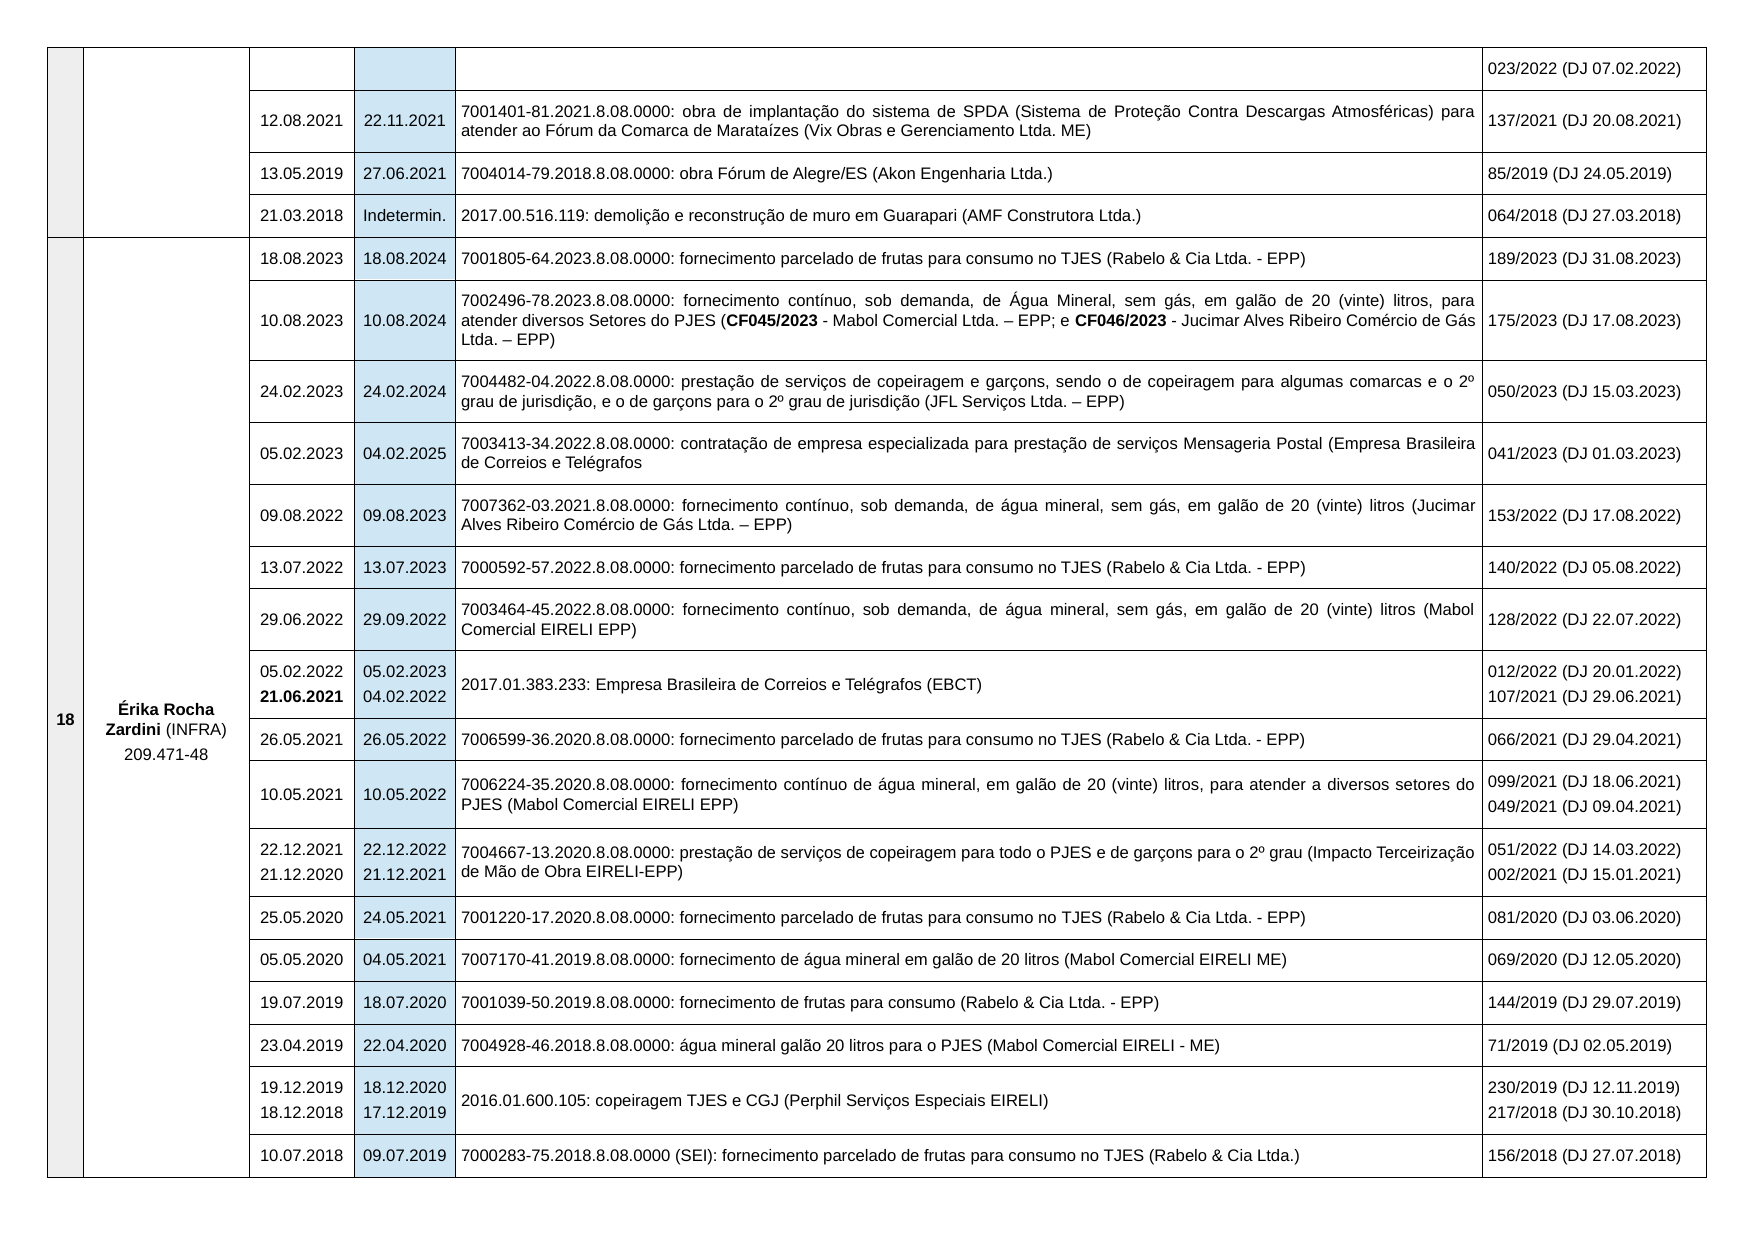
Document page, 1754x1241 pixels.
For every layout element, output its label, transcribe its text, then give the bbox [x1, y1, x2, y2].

table_cell 19.12.2019 18.12.2018 [250, 1067, 354, 1134]
table_cell 22.04.2020 [355, 1025, 455, 1066]
table_cell 10.08.2023 [250, 281, 354, 360]
table_cell 26.05.2021 [250, 719, 354, 760]
table_cell 137/2021 (DJ 20.08.2021) [1483, 91, 1706, 152]
table_cell 230/2019 (DJ 12.11.2019) 217/2018 (DJ 30.10.2018) [1483, 1067, 1706, 1134]
table_cell 05.02.2023 04.02.2022 [355, 651, 455, 718]
table_cell 22.12.2022 21.12.2021 [355, 829, 455, 896]
table_cell 7001220-17.2020.8.08.0000: fornecimento parcelado de frutas para consumo no TJES (Rabelo & Cia Ltda. - EPP) [456, 897, 1482, 938]
table_cell 24.05.2021 [355, 897, 455, 938]
table_cell 140/2022 (DJ 05.08.2022) [1483, 547, 1706, 588]
table_cell [250, 48, 354, 90]
table_cell 18 [48, 238, 83, 1177]
table_cell 09.08.2023 [355, 485, 455, 546]
table_cell 10.07.2018 [250, 1135, 354, 1177]
table_cell 153/2022 (DJ 17.08.2022) [1483, 485, 1706, 546]
table_cell 27.06.2021 [355, 153, 455, 194]
table_cell 066/2021 (DJ 29.04.2021) [1483, 719, 1706, 760]
table_cell 04.05.2021 [355, 940, 455, 981]
table_cell 13.05.2019 [250, 153, 354, 194]
table_cell 7000592-57.2022.8.08.0000: fornecimento parcelado de frutas para consumo no TJES (Rabelo & Cia Ltda. - EPP) [456, 547, 1482, 588]
table_cell 7006224-35.2020.8.08.0000: fornecimento contínuo de água mineral, em galão de 20 (vinte) litros, para atender a diversos setores do PJES (Mabol Comercial EIRELI EPP) [456, 761, 1482, 828]
table_cell 069/2020 (DJ 12.05.2020) [1483, 940, 1706, 981]
table_cell 7004667-13.2020.8.08.0000: prestação de serviços de copeiragem para todo o PJES e de garçons para o 2º grau (Impacto Terceirização de Mão de Obra EIRELI-EPP) [456, 829, 1482, 896]
table_cell 099/2021 (DJ 18.06.2021) 049/2021 (DJ 09.04.2021) [1483, 761, 1706, 828]
table_cell 18.08.2023 [250, 238, 354, 279]
table_cell 18.07.2020 [355, 982, 455, 1024]
table_cell 22.11.2021 [355, 91, 455, 152]
table_cell 064/2018 (DJ 27.03.2018) [1483, 195, 1706, 237]
table_cell 23.04.2019 [250, 1025, 354, 1066]
table_cell 71/2019 (DJ 02.05.2019) [1483, 1025, 1706, 1066]
table_cell 051/2022 (DJ 14.03.2022) 002/2021 (DJ 15.01.2021) [1483, 829, 1706, 896]
table_cell 05.02.2022 21.06.2021 [250, 651, 354, 718]
table_cell 2017.00.516.119: demolição e reconstrução de muro em Guarapari (AMF Construtora Ltda.) [456, 195, 1482, 237]
table_cell 29.09.2022 [355, 589, 455, 650]
table_cell 7001401-81.2021.8.08.0000: obra de implantação do sistema de SPDA (Sistema de Proteção Contra Descargas Atmosféricas) para atender ao Fórum da Comarca de Marataízes (Vix Obras e Gerenciamento Ltda. ME) [456, 91, 1482, 152]
table_cell 2016.01.600.105: copeiragem TJES e CGJ (Perphil Serviços Especiais EIRELI) [456, 1067, 1482, 1134]
table_cell 24.02.2024 [355, 361, 455, 422]
table_cell 09.08.2022 [250, 485, 354, 546]
table_cell 7003413-34.2022.8.08.0000: contratação de empresa especializada para prestação de serviços Mensageria Postal (Empresa Brasileira de Correios e Telégrafos [456, 423, 1482, 484]
table_cell 175/2023 (DJ 17.08.2023) [1483, 281, 1706, 360]
table_cell 25.05.2020 [250, 897, 354, 938]
table_cell 10.08.2024 [355, 281, 455, 360]
table_cell 13.07.2023 [355, 547, 455, 588]
table_cell 7007362-03.2021.8.08.0000: fornecimento contínuo, sob demanda, de água mineral, sem gás, em galão de 20 (vinte) litros (Jucimar Alves Ribeiro Comércio de Gás Ltda. – EPP) [456, 485, 1482, 546]
table_cell 29.06.2022 [250, 589, 354, 650]
table_cell 85/2019 (DJ 24.05.2019) [1483, 153, 1706, 194]
table_cell 05.05.2020 [250, 940, 354, 981]
table_cell 24.02.2023 [250, 361, 354, 422]
table_cell 7007170-41.2019.8.08.0000: fornecimento de água mineral em galão de 20 litros (Mabol Comercial EIRELI ME) [456, 940, 1482, 981]
table_cell [355, 48, 455, 90]
table_cell 05.02.2023 [250, 423, 354, 484]
table_cell Érika Rocha Zardini (INFRA) 209.471-48 [84, 238, 249, 1177]
table_cell 18.12.2020 17.12.2019 [355, 1067, 455, 1134]
table_cell 7006599-36.2020.8.08.0000: fornecimento parcelado de frutas para consumo no TJES (Rabelo & Cia Ltda. - EPP) [456, 719, 1482, 760]
table_cell 128/2022 (DJ 22.07.2022) [1483, 589, 1706, 650]
table_cell 10.05.2021 [250, 761, 354, 828]
table_cell 156/2018 (DJ 27.07.2018) [1483, 1135, 1706, 1177]
table_cell 18.08.2024 [355, 238, 455, 279]
table_cell 7004928-46.2018.8.08.0000: água mineral galão 20 litros para o PJES (Mabol Comercial EIRELI - ME) [456, 1025, 1482, 1066]
table_cell 7001039-50.2019.8.08.0000: fornecimento de frutas para consumo (Rabelo & Cia Ltda. - EPP) [456, 982, 1482, 1024]
table_cell [48, 48, 83, 237]
table_cell 7004482-04.2022.8.08.0000: prestação de serviços de copeiragem e garçons, sendo o de copeiragem para algumas comarcas e o 2º grau de jurisdição, e o de garçons para o 2º grau de jurisdição (JFL Serviços Ltda. – EPP) [456, 361, 1482, 422]
table_cell 10.05.2022 [355, 761, 455, 828]
table_cell 22.12.2021 21.12.2020 [250, 829, 354, 896]
table_cell 09.07.2019 [355, 1135, 455, 1177]
table_cell 19.07.2019 [250, 982, 354, 1024]
table_cell 12.08.2021 [250, 91, 354, 152]
table_cell Indetermin. [355, 195, 455, 237]
table_cell 050/2023 (DJ 15.03.2023) [1483, 361, 1706, 422]
table_cell 04.02.2025 [355, 423, 455, 484]
table_cell 7004014-79.2018.8.08.0000: obra Fórum de Alegre/ES (Akon Engenharia Ltda.) [456, 153, 1482, 194]
table_cell 21.03.2018 [250, 195, 354, 237]
table_cell 13.07.2022 [250, 547, 354, 588]
table_cell 023/2022 (DJ 07.02.2022) [1483, 48, 1706, 90]
table_cell 2017.01.383.233: Empresa Brasileira de Correios e Telégrafos (EBCT) [456, 651, 1482, 718]
table_cell 144/2019 (DJ 29.07.2019) [1483, 982, 1706, 1024]
table_cell 7000283-75.2018.8.08.0000 (SEI): fornecimento parcelado de frutas para consumo no TJES (Rabelo & Cia Ltda.) [456, 1135, 1482, 1177]
table_cell [84, 48, 249, 237]
table_cell 7002496-78.2023.8.08.0000: fornecimento contínuo, sob demanda, de Água Mineral, sem gás, em galão de 20 (vinte) litros, para atender diversos Setores do PJES (CF045/2023 - Mabol Comercial Ltda. – EPP; e CF046/2023 - Jucimar Alves Ribeiro Comércio de Gás Ltda. – EPP) [456, 281, 1482, 360]
table_cell 012/2022 (DJ 20.01.2022) 107/2021 (DJ 29.06.2021) [1483, 651, 1706, 718]
table_cell 7003464-45.2022.8.08.0000: fornecimento contínuo, sob demanda, de água mineral, sem gás, em galão de 20 (vinte) litros (Mabol Comercial EIRELI EPP) [456, 589, 1482, 650]
table_cell 081/2020 (DJ 03.06.2020) [1483, 897, 1706, 938]
table_cell 7001805-64.2023.8.08.0000: fornecimento parcelado de frutas para consumo no TJES (Rabelo & Cia Ltda. - EPP) [456, 238, 1482, 279]
table_cell 26.05.2022 [355, 719, 455, 760]
table_cell 041/2023 (DJ 01.03.2023) [1483, 423, 1706, 484]
table_cell [456, 48, 1482, 90]
table_cell 189/2023 (DJ 31.08.2023) [1483, 238, 1706, 279]
